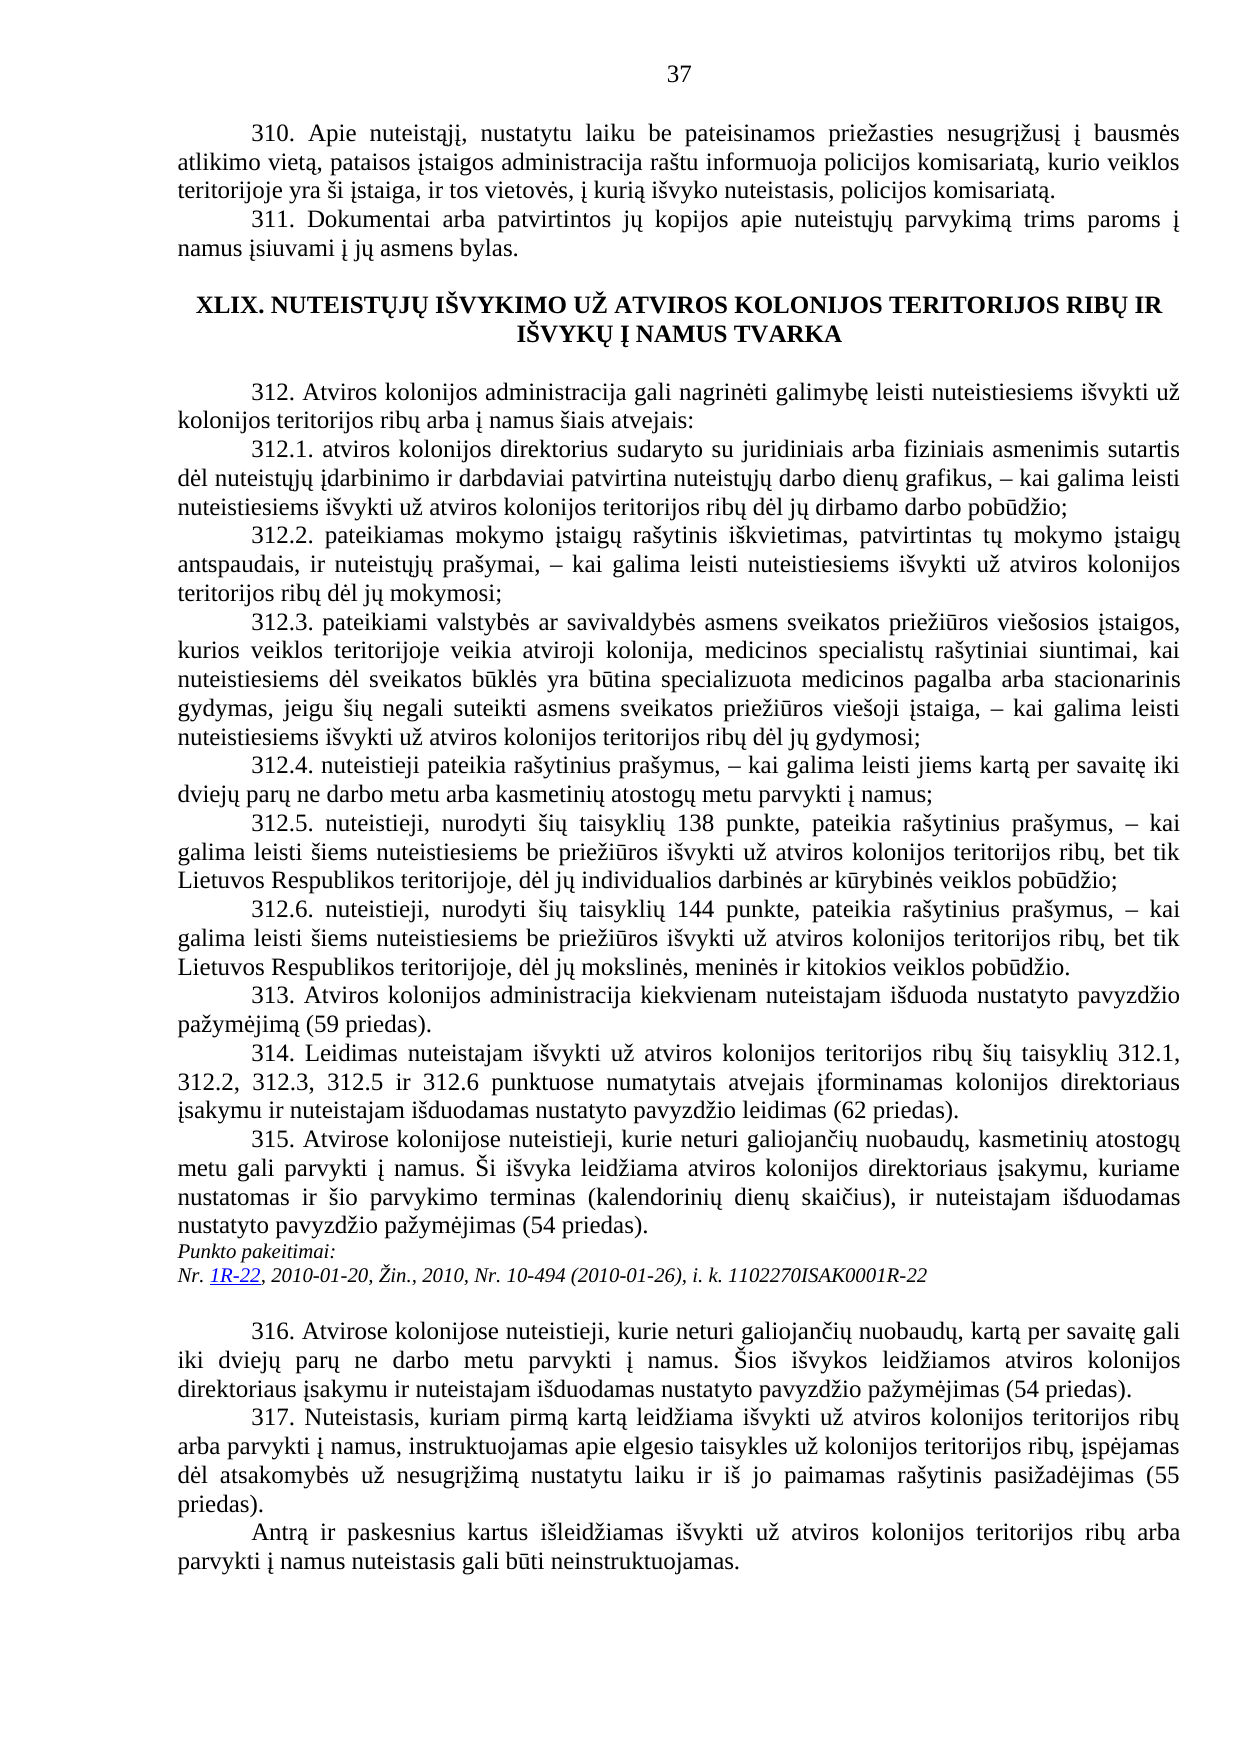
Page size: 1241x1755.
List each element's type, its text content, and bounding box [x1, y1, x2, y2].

text 312.4. nuteistieji pateikia rašytinius prašymus, – kai galima leisti jiems kartą per savaitę iki dviejų parų ne darbo metu arba kasmetinių atostogų metu parvykti į namus; [177, 751, 1181, 808]
text 312.1. atviros kolonijos direktorius sudaryto su juridiniais arba fiziniais asmenimis sutartis dėl nuteistųjų įdarbinimo ir darbdaviai patvirtina nuteistųjų darbo dienų grafikus, – kai galima leisti nuteistiesiems išvykti už atviros kolonijos teritorijos ribų dėl jų dirbamo darbo pobūdžio; [177, 434, 1181, 521]
text Punkto pakeitimai: [177, 1239, 1181, 1263]
text 312.3. pateikiami valstybės ar savivaldybės asmens sveikatos priežiūros viešosios įstaigos, kurios veiklos teritorijoje veikia atviroji kolonija, medicinos specialistų rašytiniai siuntimai, kai nuteistiesiems dėl sveikatos būklės yra būtina specializuota medicinos pagalba arba stacionarinis gydymas, jeigu šių negali suteikti asmens sveikatos priežiūros viešoji įstaiga, – kai galima leisti nuteistiesiems išvykti už atviros kolonijos teritorijos ribų dėl jų gydymosi; [177, 607, 1181, 751]
text 316. Atvirose kolonijose nuteistieji, kurie neturi galiojančių nuobaudų, kartą per savaitę gali iki dviejų parų ne darbo metu parvykti į namus. Šios išvykos leidžiamos atviros kolonijos direktoriaus įsakymu ir nuteistajam išduodamas nustatyto pavyzdžio pažymėjimas (54 priedas). [177, 1316, 1181, 1402]
text 312.6. nuteistieji, nurodyti šių taisyklių 144 punkte, pateikia rašytinius prašymus, – kai galima leisti šiems nuteistiesiems be priežiūros išvykti už atviros kolonijos teritorijos ribų, bet tik Lietuvos Respublikos teritorijoje, dėl jų mokslinės, meninės ir kitokios veiklos pobūdžio. [177, 894, 1181, 981]
text 310. Apie nuteistąjį, nustatytu laiku be pateisinamos priežasties nesugrįžusį į bausmės atlikimo vietą, pataisos įstaigos administracija raštu informuoja policijos komisariatą, kurio veiklos teritorijoje yra ši įstaiga, ir tos vietovės, į kurią išvyko nuteistasis, policijos komisariatą. [177, 118, 1181, 204]
text 313. Atviros kolonijos administracija kiekvienam nuteistajam išduoda nustatyto pavyzdžio pažymėjimą (59 priedas). [177, 981, 1181, 1038]
text 317. Nuteistasis, kuriam pirmą kartą leidžiama išvykti už atviros kolonijos teritorijos ribų arba parvykti į namus, instruktuojamas apie elgesio taisykles už kolonijos teritorijos ribų, įspėjamas dėl atsakomybės už nesugrįžimą nustatytu laiku ir iš jo paimamas rašytinis pasižadėjimas (55 priedas). [177, 1402, 1181, 1517]
text 311. Dokumentai arba patvirtintos jų kopijos apie nuteistųjų parvykimą trims paroms į namus įsiuvami į jų asmens bylas. [177, 204, 1181, 262]
text Antrą ir paskesnius kartus išleidžiamas išvykti už atviros kolonijos teritorijos ribų arba parvykti į namus nuteistasis gali būti neinstruktuojamas. [177, 1517, 1181, 1575]
text XLIX. NUTEISTŲJŲ IŠVYKIMO UŽ ATVIROS KOLONIJOS TERITORIJOS RIBŲ IR IŠVYKŲ Į NAMUS TVARKA [177, 291, 1181, 348]
text 312. Atviros kolonijos administracija gali nagrinėti galimybę leisti nuteistiesiems išvykti už kolonijos teritorijos ribų arba į namus šiais atvejais: [177, 377, 1181, 434]
text 314. Leidimas nuteistajam išvykti už atviros kolonijos teritorijos ribų šių taisyklių 312.1, 312.2, 312.3, 312.5 ir 312.6 punktuose numatytais atvejais įforminamas kolonijos direktoriaus įsakymu ir nuteistajam išduodamas nustatyto pavyzdžio leidimas (62 priedas). [177, 1038, 1181, 1124]
text Nr. 1R-22, 2010-01-20, Žin., 2010, Nr. 10-494 (2010-01-26), i. k. 1102270ISAK0001R-22 [177, 1263, 1181, 1287]
text 312.2. pateikiamas mokymo įstaigų rašytinis iškvietimas, patvirtintas tų mokymo įstaigų antspaudais, ir nuteistųjų prašymai, – kai galima leisti nuteistiesiems išvykti už atviros kolonijos teritorijos ribų dėl jų mokymosi; [177, 521, 1181, 607]
text 312.5. nuteistieji, nurodyti šių taisyklių 138 punkte, pateikia rašytinius prašymus, – kai galima leisti šiems nuteistiesiems be priežiūros išvykti už atviros kolonijos teritorijos ribų, bet tik Lietuvos Respublikos teritorijoje, dėl jų individualios darbinės ar kūrybinės veiklos pobūdžio; [177, 808, 1181, 894]
text 315. Atvirose kolonijose nuteistieji, kurie neturi galiojančių nuobaudų, kasmetinių atostogų metu gali parvykti į namus. Ši išvyka leidžiama atviros kolonijos direktoriaus įsakymu, kuriame nustatomas ir šio parvykimo terminas (kalendorinių dienų skaičius), ir nuteistajam išduodamas nustatyto pavyzdžio pažymėjimas (54 priedas). [177, 1124, 1181, 1239]
